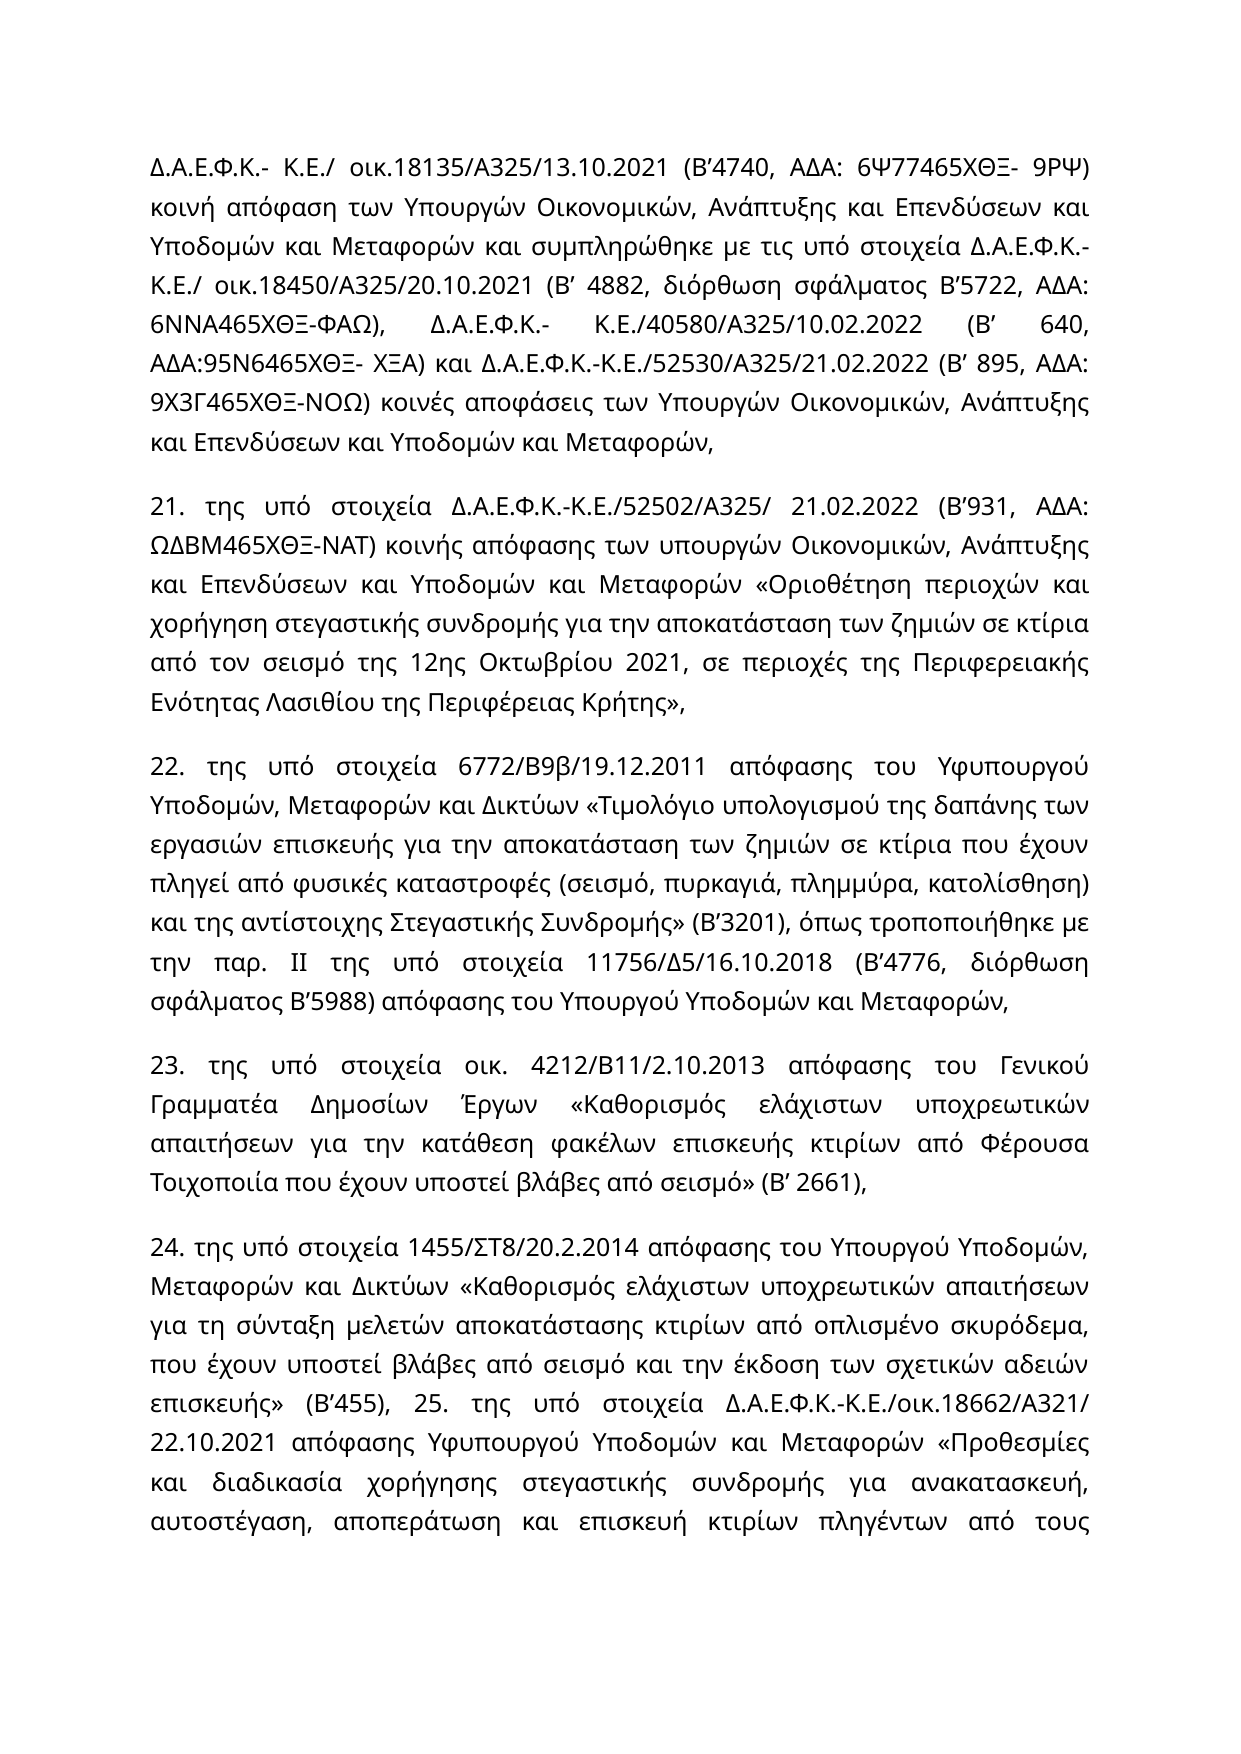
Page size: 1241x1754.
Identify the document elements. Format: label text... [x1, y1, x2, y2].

text 22. της υπό στοιχεία 6772/Β9β/19.12.2011 απόφασης του Υφυπουργού Υποδομών, Μεταφορών και Δικτύων «Τιμολόγιο υπολογισμού της δαπάνης των εργασιών επισκευής για την αποκατάσταση των ζημιών σε κτίρια που έχουν πληγεί από φυσικές καταστροφές (σεισμό, πυρκαγιά, πλημμύρα, κατολίσθηση) και της αντίστοιχης Στεγαστικής Συνδρομής» (Β’3201), όπως τροποποιήθηκε με την παρ. ΙΙ της υπό στοιχεία 11756/Δ5/16.10.2018 (Β’4776, διόρθωση σφάλματος Β’5988) απόφασης του Υπουργού Υποδομών και Μεταφορών, [150, 748, 1090, 1017]
text Δ.Α.Ε.Φ.Κ.- Κ.Ε./ οικ.18135/Α325/13.10.2021 (Β’4740, ΑΔΑ: 6Ψ77465ΧΘΞ- 9ΡΨ) κοινή απόφαση των Υπουργών Οικονομικών, Ανάπτυξης και Επενδύσεων και Υποδομών και Μεταφορών και συμπληρώθηκε με τις υπό στοιχεία Δ.Α.Ε.Φ.Κ.-Κ.Ε./ οικ.18450/Α325/20.10.2021 (Β’ 4882, διόρθωση σφάλματος Β’5722, ΑΔΑ: 6ΝΝΑ465ΧΘΞ-ΦΑΩ), Δ.Α.Ε.Φ.Κ.- Κ.Ε./40580/Α325/10.02.2022 (Β’ 640, ΑΔΑ:95Ν6465ΧΘΞ- ΧΞΑ) και Δ.Α.Ε.Φ.Κ.-Κ.Ε./52530/Α325/21.02.2022 (Β’ 895, ΑΔΑ: 9Χ3Γ465ΧΘΞ-ΝΟΩ) κοινές αποφάσεις των Υπουργών Οικονομικών, Ανάπτυξης και Επενδύσεων και Υποδομών και Μεταφορών, [150, 150, 1090, 458]
text 23. της υπό στοιχεία οικ. 4212/Β11/2.10.2013 απόφασης του Γενικού Γραμματέα Δημοσίων Έργων «Καθορισμός ελάχιστων υποχρεωτικών απαιτήσεων για την κατάθεση φακέλων επισκευής κτιρίων από Φέρουσα Τοιχοποιία που έχουν υποστεί βλάβες από σεισμό» (Β’ 2661), [150, 1047, 1090, 1199]
text 24. της υπό στοιχεία 1455/ΣΤ8/20.2.2014 απόφασης του Υπουργού Υποδομών, Μεταφορών και Δικτύων «Καθορισμός ελάχιστων υποχρεωτικών απαιτήσεων για τη σύνταξη μελετών αποκατάστασης κτιρίων από οπλισμένο σκυρόδεμα, που έχουν υποστεί βλάβες από σεισμό και την έκδοση των σχετικών αδειών επισκευής» (Β’455), 25. της υπό στοιχεία Δ.Α.Ε.Φ.Κ.-Κ.Ε./οικ.18662/Α321/ 22.10.2021 απόφασης Υφυπουργού Υποδομών και Μεταφορών «Προθεσμίες και διαδικασία χορήγησης στεγαστικής συνδρομής για ανακατασκευή, αυτοστέγαση, αποπεράτωση και επισκευή κτιρίων πληγέντων από τους [150, 1229, 1090, 1537]
text 21. της υπό στοιχεία Δ.Α.Ε.Φ.Κ.-Κ.Ε./52502/Α325/ 21.02.2022 (Β’931, ΑΔΑ: ΩΔΒΜ465ΧΘΞ-ΝΑΤ) κοινής απόφασης των υπουργών Οικονομικών, Ανάπτυξης και Επενδύσεων και Υποδομών και Μεταφορών «Οριοθέτηση περιοχών και χορήγηση στεγαστικής συνδρομής για την αποκατάσταση των ζημιών σε κτίρια από τον σεισμό της 12ης Οκτωβρίου 2021, σε περιοχές της Περιφερειακής Ενότητας Λασιθίου της Περιφέρειας Κρήτης», [150, 488, 1090, 718]
